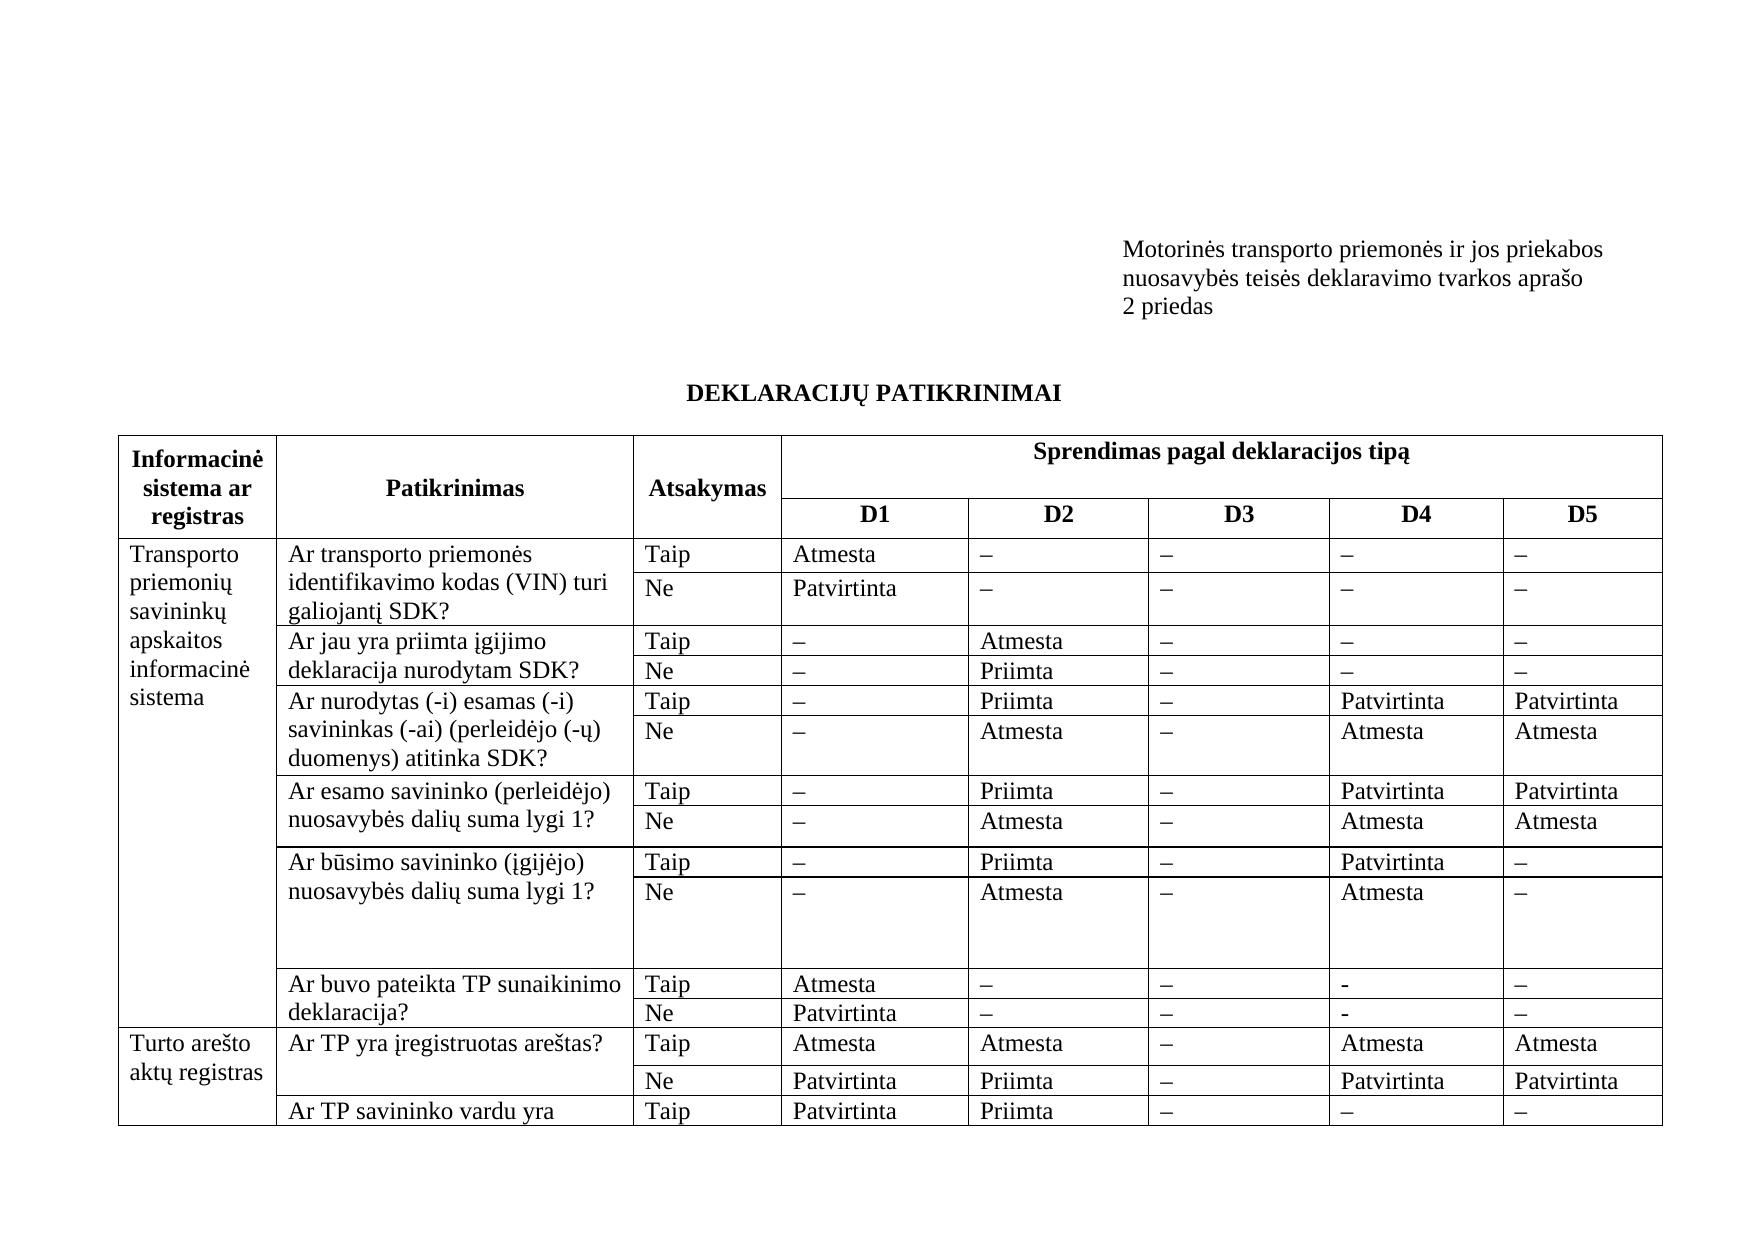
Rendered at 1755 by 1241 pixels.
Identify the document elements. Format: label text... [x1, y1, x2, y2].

table_cell Priimta [969, 1066, 1148, 1095]
table_cell Priimta [969, 776, 1148, 805]
table_cell Priimta [969, 848, 1148, 876]
table_cell – [1149, 848, 1329, 876]
table_header Atsakymas [634, 436, 781, 538]
table_cell Atmesta [969, 806, 1148, 846]
table_cell Priimta [969, 656, 1148, 685]
table_cell – [1504, 999, 1662, 1027]
table_cell Priimta [969, 1096, 1148, 1125]
table_cell Ne [634, 999, 781, 1027]
table_cell – [1149, 969, 1329, 997]
table_cell – [969, 539, 1148, 572]
table_cell Ar buvo pateikta TP sunaikinimo deklaracija? [277, 969, 633, 1027]
table_cell Patvirtinta [1330, 1066, 1503, 1095]
table_cell – [1330, 539, 1503, 572]
table_cell – [782, 776, 968, 805]
table_cell – [1330, 626, 1503, 655]
table_cell Patvirtinta [1504, 776, 1662, 805]
table_cell Ne [634, 878, 781, 968]
table_cell Ar jau yra priimta įgijimo deklaracija nurodytam SDK? [277, 626, 633, 685]
table_cell Ar esamo savininko (perleidėjo) nuosavybės dalių suma lygi 1? [277, 776, 633, 846]
table_cell – [1504, 626, 1662, 655]
table_cell Patvirtinta [782, 573, 968, 625]
table_cell Atmesta [782, 969, 968, 997]
table_cell Atmesta [1504, 716, 1662, 775]
table_cell – [1504, 1096, 1662, 1125]
table_cell Taip [634, 848, 781, 876]
table_cell – [1149, 716, 1329, 775]
table_cell – [782, 626, 968, 655]
table_cell – [969, 999, 1148, 1027]
table_cell D1 [782, 499, 968, 538]
table_cell Atmesta [969, 878, 1148, 968]
table_cell – [1149, 656, 1329, 685]
table_cell Patvirtinta [782, 1096, 968, 1125]
table_cell D5 [1504, 499, 1662, 538]
table_cell – [782, 716, 968, 775]
table_cell Transporto priemonių savininkų apskaitos informacinė sistema [119, 539, 276, 1027]
table_cell Patvirtinta [1330, 848, 1503, 876]
table_cell – [1149, 806, 1329, 846]
table_cell – [1149, 1096, 1329, 1125]
table_cell Ar transporto priemonės identifikavimo kodas (VIN) turi galiojantį SDK? [277, 539, 633, 625]
table_cell Ne [634, 573, 781, 625]
table_cell – [1149, 626, 1329, 655]
table_cell – [782, 806, 968, 846]
table_cell – [782, 686, 968, 715]
table_cell Ar TP yra įregistruotas areštas? [277, 1028, 633, 1095]
table_cell – [1149, 999, 1329, 1027]
text nuosavybės teisės deklaravimo tvarkos aprašo [1122, 263, 1636, 291]
table_cell – [1504, 573, 1662, 625]
table_cell Patvirtinta [782, 999, 968, 1027]
table_cell Patvirtinta [782, 1066, 968, 1095]
table_cell Taip [634, 686, 781, 715]
table_cell Atmesta [1504, 1028, 1662, 1065]
table_cell – [1149, 1028, 1329, 1065]
table_cell – [782, 878, 968, 968]
table_cell Atmesta [782, 539, 968, 572]
table_cell Patvirtinta [1504, 686, 1662, 715]
table_cell Atmesta [969, 626, 1148, 655]
table_cell Taip [634, 626, 781, 655]
table_cell – [1149, 776, 1329, 805]
table_cell D2 [969, 499, 1148, 538]
table_cell – [1504, 656, 1662, 685]
table_cell Taip [634, 539, 781, 572]
text 2 priedas [1122, 291, 1636, 320]
table_cell – [782, 848, 968, 876]
table_cell – [1330, 573, 1503, 625]
table_cell Turto arešto aktų registras [119, 1028, 276, 1125]
table_cell D4 [1330, 499, 1503, 538]
table_cell – [1504, 878, 1662, 968]
table_cell Atmesta [1330, 806, 1503, 846]
table_cell Atmesta [1330, 1028, 1503, 1065]
table_cell – [1149, 539, 1329, 572]
table_cell Atmesta [969, 716, 1148, 775]
table_cell Ar būsimo savininko (įgijėjo) nuosavybės dalių suma lygi 1? [277, 848, 633, 968]
table_cell – [1504, 539, 1662, 572]
table_cell Taip [634, 1096, 781, 1125]
table_header Informacinė sistema ar registras [119, 436, 276, 538]
table_cell Atmesta [1504, 806, 1662, 846]
table_cell Priimta [969, 686, 1148, 715]
table_cell Taip [634, 776, 781, 805]
table_cell - [1330, 999, 1503, 1027]
table_cell Taip [634, 969, 781, 997]
table_cell – [782, 656, 968, 685]
table_cell D3 [1149, 499, 1329, 538]
table_cell - [1330, 969, 1503, 997]
table_cell Taip [634, 1028, 781, 1065]
table_cell Ne [634, 1066, 781, 1095]
table_cell Patvirtinta [1330, 776, 1503, 805]
table_header Patikrinimas [277, 436, 633, 538]
table_cell Patvirtinta [1504, 1066, 1662, 1095]
table_cell – [1330, 656, 1503, 685]
table_cell Atmesta [1330, 878, 1503, 968]
table_header Sprendimas pagal deklaracijos tipą [782, 436, 1662, 498]
table_cell Ar TP savininko vardu yra [277, 1096, 633, 1125]
table_cell – [969, 969, 1148, 997]
table_cell – [1330, 1096, 1503, 1125]
text DEKLARACIJŲ PATIKRINIMAI [118, 378, 1636, 406]
table_cell Ne [634, 656, 781, 685]
table_cell – [969, 573, 1148, 625]
table_cell – [1149, 686, 1329, 715]
table_cell Atmesta [782, 1028, 968, 1065]
text Motorinės transporto priemonės ir jos priekabos [1122, 234, 1636, 263]
table_cell Atmesta [969, 1028, 1148, 1065]
table_cell – [1149, 573, 1329, 625]
table_cell – [1504, 969, 1662, 997]
table_cell – [1149, 1066, 1329, 1095]
table_cell Ne [634, 716, 781, 775]
table_cell – [1504, 848, 1662, 876]
table_cell – [1149, 878, 1329, 968]
table_cell Patvirtinta [1330, 686, 1503, 715]
table_cell Ar nurodytas (-i) esamas (-i) savininkas (-ai) (perleidėjo (-ų) duomenys) atitinka SDK? [277, 686, 633, 775]
table_cell Ne [634, 806, 781, 846]
table_cell Atmesta [1330, 716, 1503, 775]
